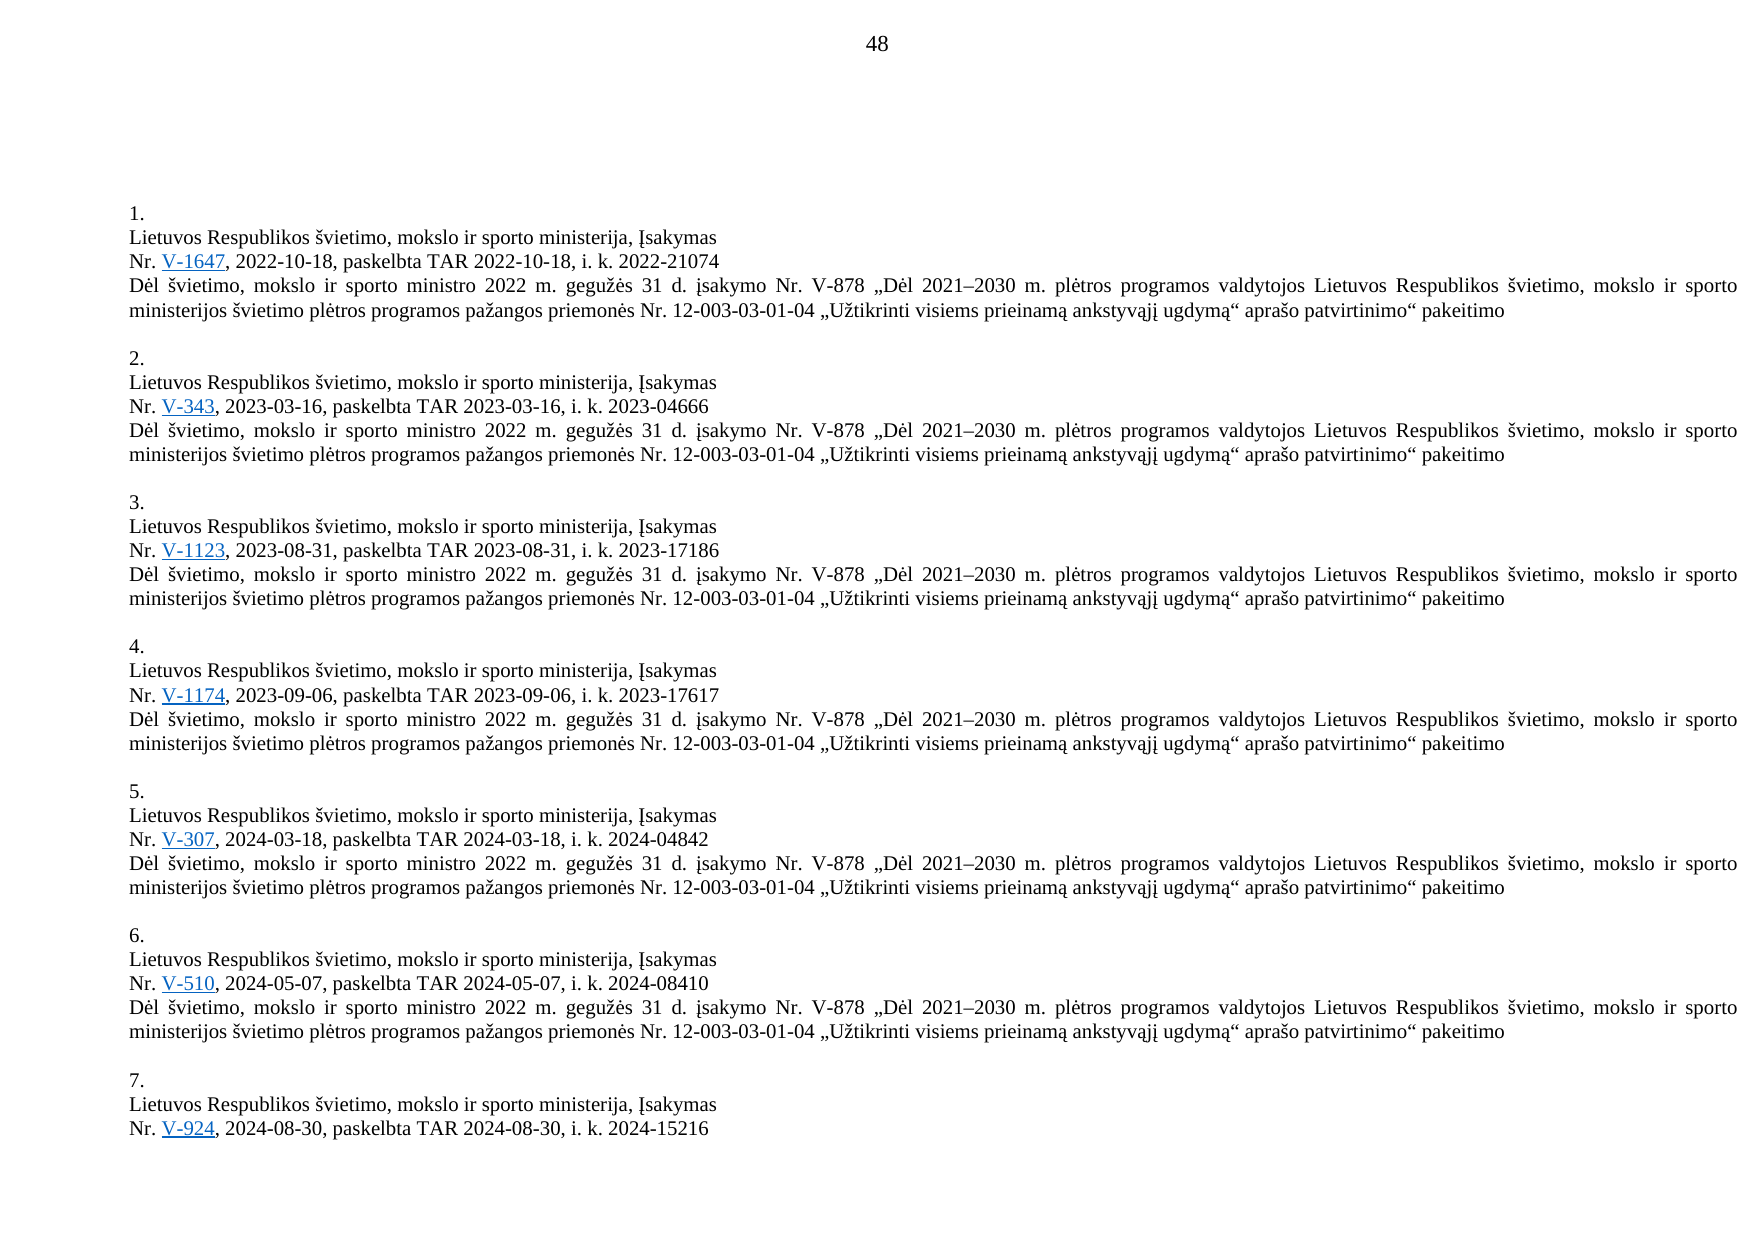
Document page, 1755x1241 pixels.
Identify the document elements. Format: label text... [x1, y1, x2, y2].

text Dėl švietimo, mokslo ir sporto ministro 2022 m. gegužės 31 d. įsakymo Nr. V-878 „Dėl 2021–2030 m. plėtros programos valdytojos Lietuvos Respublikos švietimo, mokslo ir sporto ministerijos švietimo plėtros programos pažangos priemonės Nr. 12-003-03-01-04 „Užtikrinti visiems prieinamą ankstyvąjį ugdymą“ aprašo patvirtinimo“ pakeitimo [129, 418, 1739, 466]
text Lietuvos Respublikos švietimo, mokslo ir sporto ministerija, Įsakymas [129, 803, 1739, 827]
text 3. [129, 490, 1739, 514]
text Lietuvos Respublikos švietimo, mokslo ir sporto ministerija, Įsakymas [129, 514, 1739, 538]
text 2. [129, 346, 1739, 370]
text Dėl švietimo, mokslo ir sporto ministro 2022 m. gegužės 31 d. įsakymo Nr. V-878 „Dėl 2021–2030 m. plėtros programos valdytojos Lietuvos Respublikos švietimo, mokslo ir sporto ministerijos švietimo plėtros programos pažangos priemonės Nr. 12-003-03-01-04 „Užtikrinti visiems prieinamą ankstyvąjį ugdymą“ aprašo patvirtinimo“ pakeitimo [129, 707, 1739, 755]
text Dėl švietimo, mokslo ir sporto ministro 2022 m. gegužės 31 d. įsakymo Nr. V-878 „Dėl 2021–2030 m. plėtros programos valdytojos Lietuvos Respublikos švietimo, mokslo ir sporto ministerijos švietimo plėtros programos pažangos priemonės Nr. 12-003-03-01-04 „Užtikrinti visiems prieinamą ankstyvąjį ugdymą“ aprašo patvirtinimo“ pakeitimo [129, 851, 1739, 899]
text 5. [129, 779, 1739, 803]
text Dėl švietimo, mokslo ir sporto ministro 2022 m. gegužės 31 d. įsakymo Nr. V-878 „Dėl 2021–2030 m. plėtros programos valdytojos Lietuvos Respublikos švietimo, mokslo ir sporto ministerijos švietimo plėtros programos pažangos priemonės Nr. 12-003-03-01-04 „Užtikrinti visiems prieinamą ankstyvąjį ugdymą“ aprašo patvirtinimo“ pakeitimo [129, 562, 1739, 610]
text 4. [129, 634, 1739, 658]
text Lietuvos Respublikos švietimo, mokslo ir sporto ministerija, Įsakymas [129, 225, 1739, 249]
text Lietuvos Respublikos švietimo, mokslo ir sporto ministerija, Įsakymas [129, 1092, 1739, 1116]
text Nr. V-343, 2023-03-16, paskelbta TAR 2023-03-16, i. k. 2023-04666 [129, 394, 1739, 418]
text Dėl švietimo, mokslo ir sporto ministro 2022 m. gegužės 31 d. įsakymo Nr. V-878 „Dėl 2021–2030 m. plėtros programos valdytojos Lietuvos Respublikos švietimo, mokslo ir sporto ministerijos švietimo plėtros programos pažangos priemonės Nr. 12-003-03-01-04 „Užtikrinti visiems prieinamą ankstyvąjį ugdymą“ aprašo patvirtinimo“ pakeitimo [129, 995, 1739, 1043]
text 6. [129, 923, 1739, 947]
text Lietuvos Respublikos švietimo, mokslo ir sporto ministerija, Įsakymas [129, 658, 1739, 682]
text Dėl švietimo, mokslo ir sporto ministro 2022 m. gegužės 31 d. įsakymo Nr. V-878 „Dėl 2021–2030 m. plėtros programos valdytojos Lietuvos Respublikos švietimo, mokslo ir sporto ministerijos švietimo plėtros programos pažangos priemonės Nr. 12-003-03-01-04 „Užtikrinti visiems prieinamą ankstyvąjį ugdymą“ aprašo patvirtinimo“ pakeitimo [129, 273, 1739, 322]
text 7. [129, 1067, 1739, 1092]
text Nr. V-510, 2024-05-07, paskelbta TAR 2024-05-07, i. k. 2024-08410 [129, 971, 1739, 995]
text Lietuvos Respublikos švietimo, mokslo ir sporto ministerija, Įsakymas [129, 947, 1739, 971]
text Nr. V-1647, 2022-10-18, paskelbta TAR 2022-10-18, i. k. 2022-21074 [129, 249, 1739, 273]
text Nr. V-924, 2024-08-30, paskelbta TAR 2024-08-30, i. k. 2024-15216 [129, 1116, 1739, 1140]
text Nr. V-307, 2024-03-18, paskelbta TAR 2024-03-18, i. k. 2024-04842 [129, 827, 1739, 851]
text Nr. V-1174, 2023-09-06, paskelbta TAR 2023-09-06, i. k. 2023-17617 [129, 682, 1739, 707]
text Lietuvos Respublikos švietimo, mokslo ir sporto ministerija, Įsakymas [129, 370, 1739, 394]
text Nr. V-1123, 2023-08-31, paskelbta TAR 2023-08-31, i. k. 2023-17186 [129, 538, 1739, 562]
text 1. [129, 201, 1739, 225]
